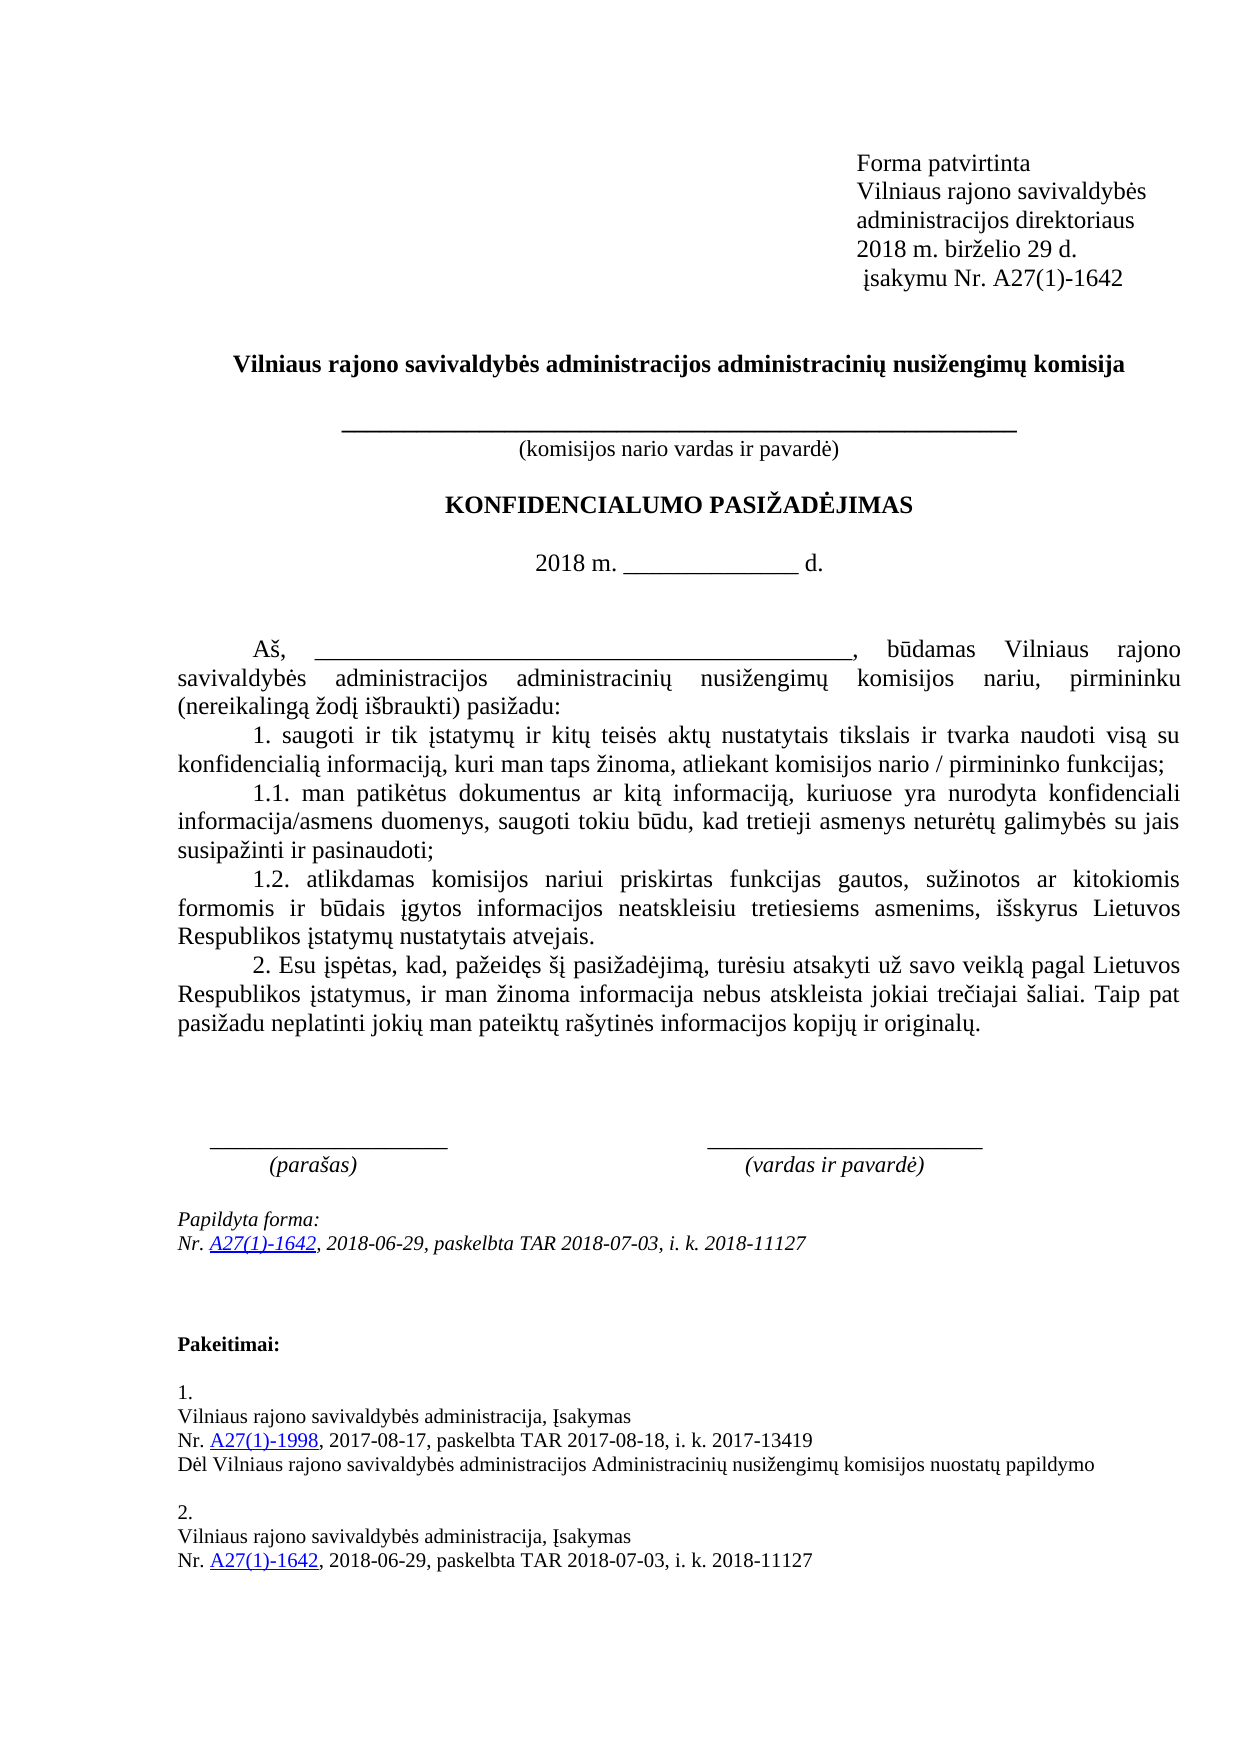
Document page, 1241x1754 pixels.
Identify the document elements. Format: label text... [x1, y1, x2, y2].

text Papildyta forma: [177, 1207, 1181, 1231]
text 2018 m. birželio 29 d. [856, 234, 1181, 263]
text Forma patvirtinta [856, 148, 1181, 176]
text ______________________________________________________ [177, 406, 1181, 435]
text Vilniaus rajono savivaldybės [856, 176, 1181, 205]
text 1.1. man patikėtus dokumentus ar kitą informaciją, kuriuose yra nurodyta konfidenciali informacija/asmens duomenys, saugoti tokiu būdu, kad tretieji asmenys neturėtų galimybės su jais susipažinti ir pasinaudoti; [177, 778, 1181, 864]
text 1. [177, 1380, 1181, 1404]
text įsakymu Nr. A27(1)-1642 [856, 263, 1181, 291]
text 1.2. atlikdamas komisijos nariui priskirtas funkcijas gautos, sužinotos ar kitokiomis formomis ir būdais įgytos informacijos neatskleisiu tretiesiems asmenims, išskyrus Lietuvos Respublikos įstatymų nustatytais atvejais. [177, 864, 1181, 950]
text Aš, ___________________________________________, būdamas Vilniaus rajono savivaldybės administracijos administracinių nusižengimų komisijos nariu, pirmininku (nereikalingą žodį išbraukti) pasižadu: [177, 634, 1181, 720]
text Vilniaus rajono savivaldybės administracija, Įsakymas [177, 1404, 1181, 1428]
text Nr. A27(1)-1642, 2018-06-29, paskelbta TAR 2018-07-03, i. k. 2018-11127 [177, 1548, 1181, 1572]
text 2. [177, 1500, 1181, 1524]
text Dėl Vilniaus rajono savivaldybės administracijos Administracinių nusižengimų komisijos nuostatų papildymo [177, 1452, 1181, 1476]
text Vilniaus rajono savivaldybės administracija, Įsakymas [177, 1524, 1181, 1548]
text (parašas) (vardas ir pavardė) [177, 1151, 1181, 1178]
text Pakeitimai: [177, 1332, 1181, 1356]
text administracijos direktoriaus [856, 205, 1181, 234]
text KONFIDENCIALUMO PASIŽADĖJIMAS [177, 490, 1181, 519]
text Nr. A27(1)-1998, 2017-08-17, paskelbta TAR 2017-08-18, i. k. 2017-13419 [177, 1428, 1181, 1452]
text 1. saugoti ir tik įstatymų ir kitų teisės aktų nustatytais tikslais ir tvarka naudoti visą su konfidencialią informaciją, kuri man taps žinoma, atliekant komisijos nario / pirmininko funkcijas; [177, 720, 1181, 778]
text Vilniaus rajono savivaldybės administracijos administracinių nusižengimų komisija [177, 349, 1181, 378]
text Nr. A27(1)-1642, 2018-06-29, paskelbta TAR 2018-07-03, i. k. 2018-11127 [177, 1231, 1181, 1255]
text 2018 m. ______________ d. [177, 548, 1181, 576]
text (komisijos nario vardas ir pavardė) [177, 435, 1181, 461]
text ___________________ ______________________ [177, 1123, 1181, 1151]
text 2. Esu įspėtas, kad, pažeidęs šį pasižadėjimą, turėsiu atsakyti už savo veiklą pagal Lietuvos Respublikos įstatymus, ir man žinoma informacija nebus atskleista jokiai trečiajai šaliai. Taip pat pasižadu neplatinti jokių man pateiktų rašytinės informacijos kopijų ir originalų. [177, 950, 1181, 1036]
